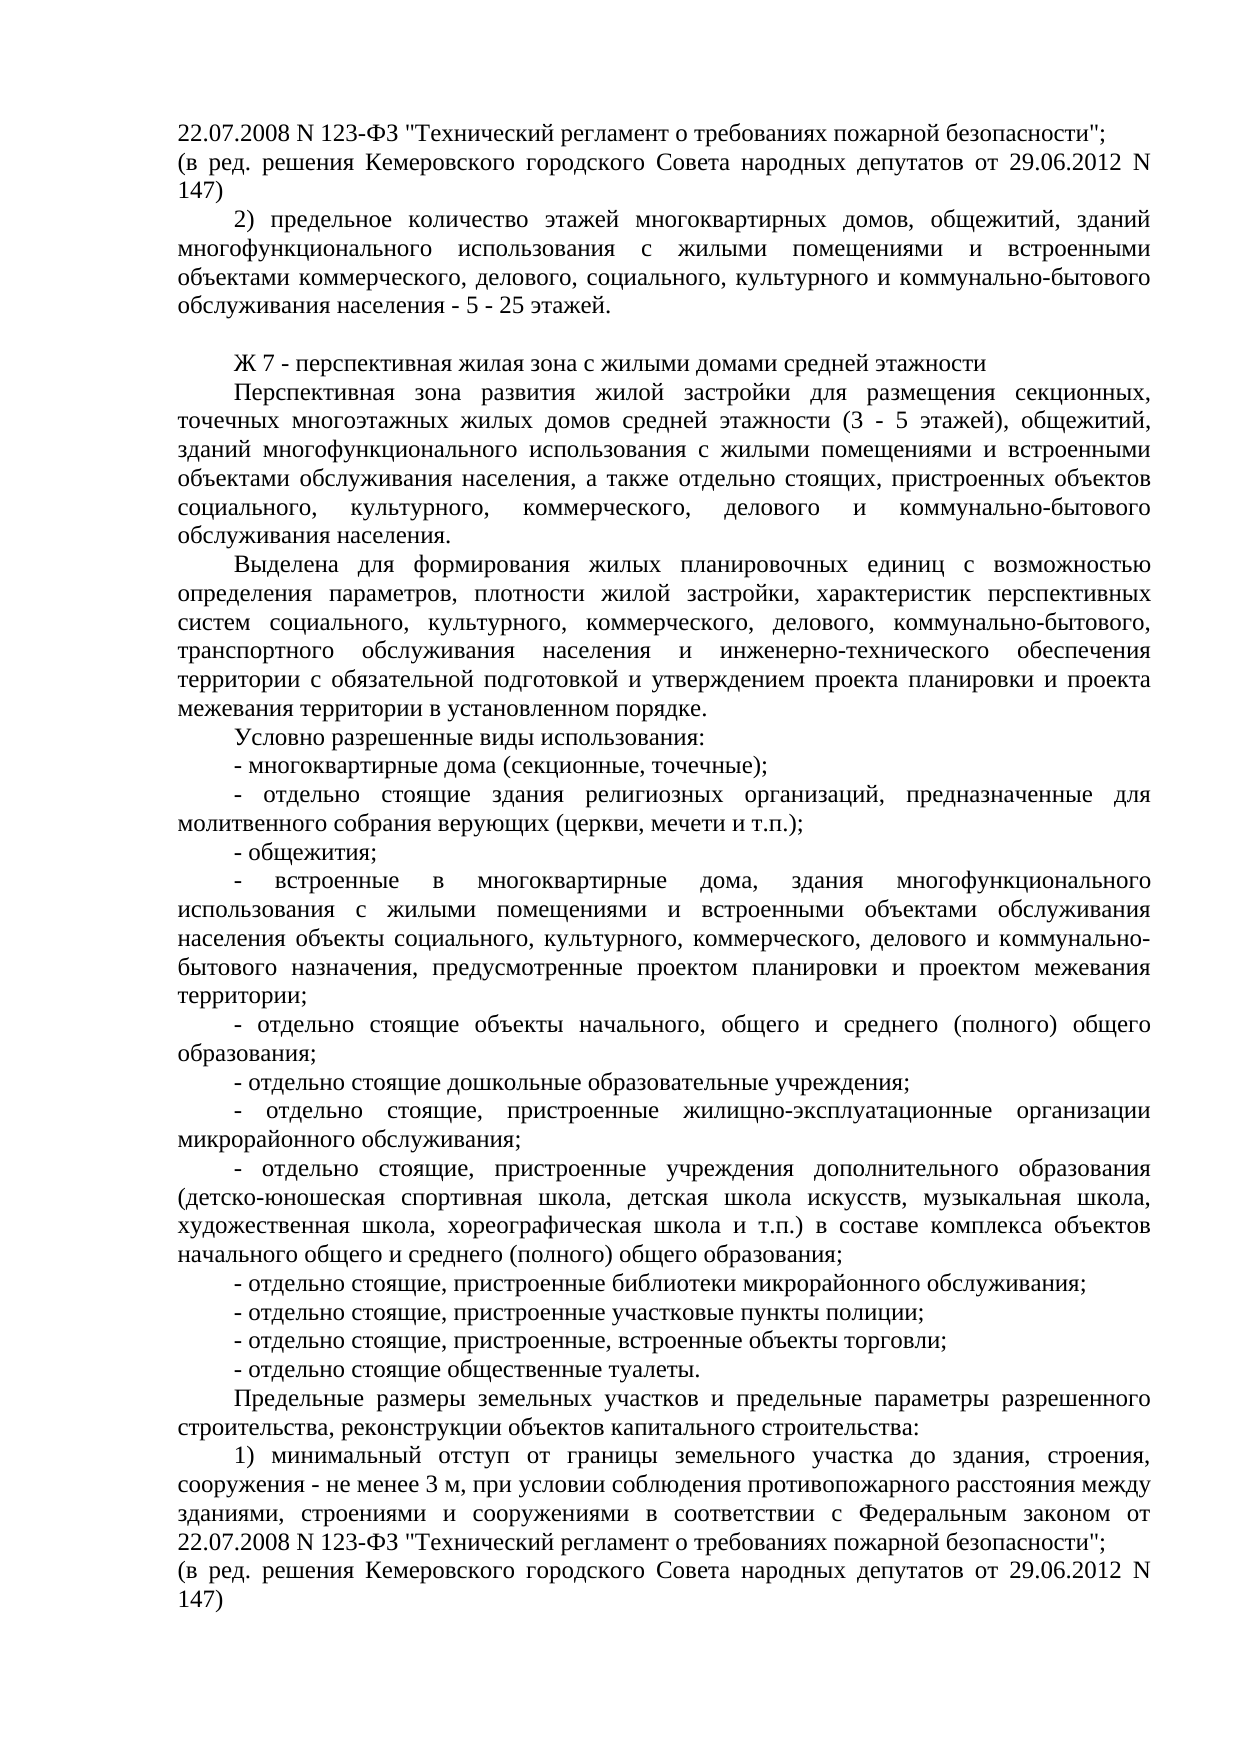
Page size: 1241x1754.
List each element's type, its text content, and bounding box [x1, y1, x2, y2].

text Условно разрешенные виды использования: [177, 722, 1152, 751]
text - отдельно стоящие общественные туалеты. [177, 1354, 1152, 1383]
text - отдельно стоящие здания религиозных организаций, предназначенные для молитвенного собрания верующих (церкви, мечети и т.п.); [177, 779, 1152, 837]
text - отдельно стоящие, пристроенные жилищно-эксплуатационные организации микрорайонного обслуживания; [177, 1096, 1152, 1153]
text Ж 7 - перспективная жилая зона с жилыми домами средней этажности [177, 348, 1152, 377]
text 1) минимальный отступ от границы земельного участка до здания, строения, сооружения - не менее 3 м, при условии соблюдения противопожарного расстояния между зданиями, строениями и сооружениями в соответствии с Федеральным законом от 22.07.2008 N 123-ФЗ "Технический регламент о требованиях пожарной безопасности"; [177, 1441, 1152, 1556]
text - многоквартирные дома (секционные, точечные); [177, 751, 1152, 779]
text Выделена для формирования жилых планировочных единиц с возможностью определения параметров, плотности жилой застройки, характеристик перспективных систем социального, культурного, коммерческого, делового, коммунально-бытового, транспортного обслуживания населения и инженерно-технического обеспечения территории с обязательной подготовкой и утверждением проекта планировки и проекта межевания территории в установленном порядке. [177, 549, 1152, 722]
text - отдельно стоящие дошкольные образовательные учреждения; [177, 1067, 1152, 1096]
text 2) предельное количество этажей многоквартирных домов, общежитий, зданий многофункционального использования с жилыми помещениями и встроенными объектами коммерческого, делового, социального, культурного и коммунально-бытового обслуживания населения - 5 - 25 этажей. [177, 204, 1152, 319]
text - отдельно стоящие объекты начального, общего и среднего (полного) общего образования; [177, 1009, 1152, 1067]
text - встроенные в многоквартирные дома, здания многофункционального использования с жилыми помещениями и встроенными объектами обслуживания населения объекты социального, культурного, коммерческого, делового и коммунально-бытового назначения, предусмотренные проектом планировки и проектом межевания территории; [177, 866, 1152, 1009]
text (в ред. решения Кемеровского городского Совета народных депутатов от 29.06.2012 N 147) [177, 147, 1152, 204]
text - отдельно стоящие, пристроенные библиотеки микрорайонного обслуживания; [177, 1268, 1152, 1297]
text Перспективная зона развития жилой застройки для размещения секционных, точечных многоэтажных жилых домов средней этажности (3 - 5 этажей), общежитий, зданий многофункционального использования с жилыми помещениями и встроенными объектами обслуживания населения, а также отдельно стоящих, пристроенных объектов социального, культурного, коммерческого, делового и коммунально-бытового обслуживания населения. [177, 377, 1152, 549]
text (в ред. решения Кемеровского городского Совета народных депутатов от 29.06.2012 N 147) [177, 1556, 1152, 1613]
text - отдельно стоящие, пристроенные участковые пункты полиции; [177, 1297, 1152, 1326]
text 22.07.2008 N 123-ФЗ "Технический регламент о требованиях пожарной безопасности"; [177, 118, 1152, 147]
text - общежития; [177, 837, 1152, 866]
text - отдельно стоящие, пристроенные учреждения дополнительного образования (детско-юношеская спортивная школа, детская школа искусств, музыкальная школа, художественная школа, хореографическая школа и т.п.) в составе комплекса объектов начального общего и среднего (полного) общего образования; [177, 1153, 1152, 1268]
text - отдельно стоящие, пристроенные, встроенные объекты торговли; [177, 1326, 1152, 1354]
text Предельные размеры земельных участков и предельные параметры разрешенного строительства, реконструкции объектов капитального строительства: [177, 1383, 1152, 1441]
